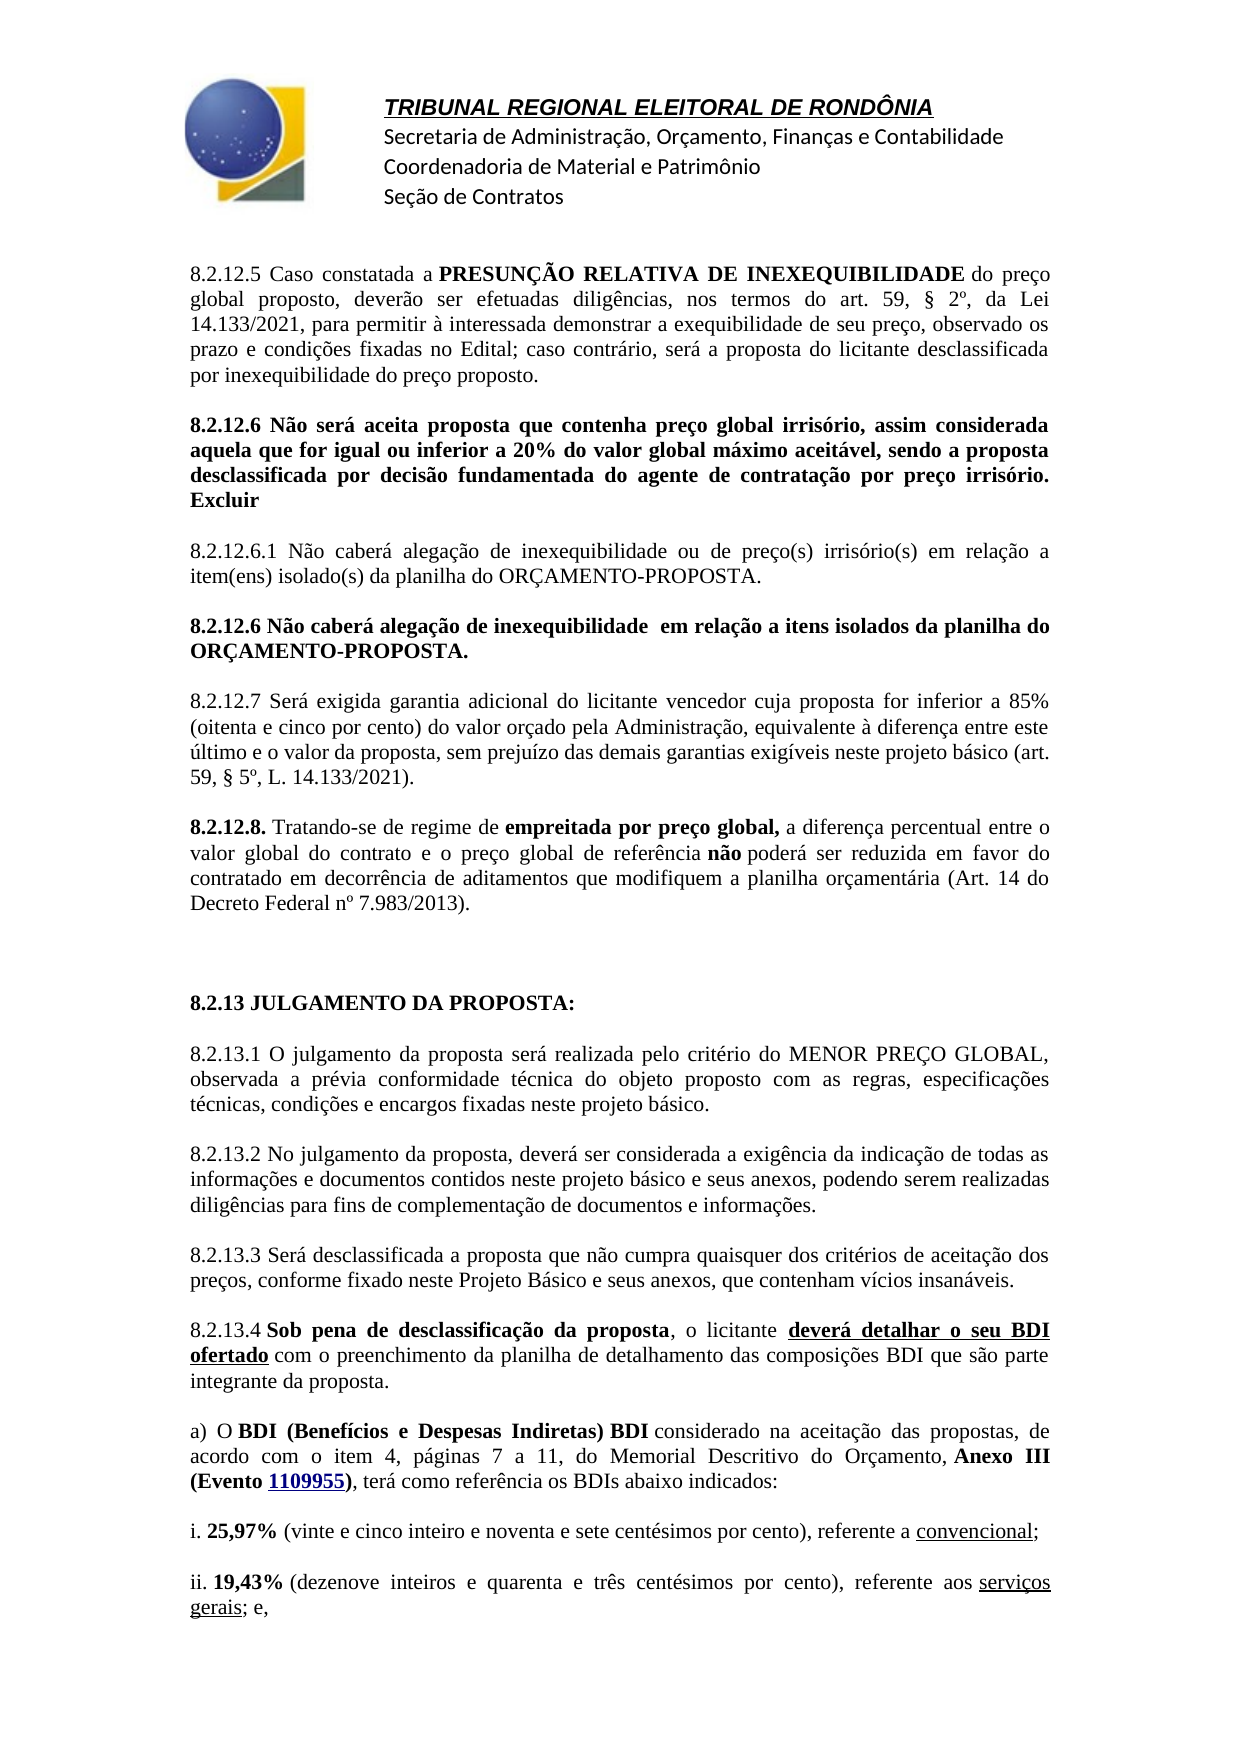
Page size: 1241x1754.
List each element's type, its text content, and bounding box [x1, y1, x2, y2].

text 8.2.13.4 Sob pena de desclassificação da proposta, o licitante deverá detalhar o seu BDI ofertado com o preenchimento da planilha de detalhamento das composições BDI que são parte integrante da proposta. [190, 1317, 1051, 1393]
text a) O BDI (Benefícios e Despesas Indiretas) BDI considerado na aceitação das propostas, de acordo com o item 4, páginas 7 a 11, do Memorial Descritivo do Orçamento, Anexo III (Evento 1109955), terá como referência os BDIs abaixo indicados: [190, 1418, 1051, 1493]
text 8.2.12.8. Tratando-se de regime de empreitada por preço global, a diferença percentual entre o valor global do contrato e o preço global de referência não poderá ser reduzida em favor do contratado em decorrência de aditamentos que modifiquem a planilha orçamentária (Art. 14 do Decreto Federal nº 7.983/2013). [190, 814, 1051, 915]
text 8.2.13 JULGAMENTO DA PROPOSTA: [190, 990, 1051, 1016]
text 8.2.13.1 O julgamento da proposta será realizada pelo critério do MENOR PREÇO GLOBAL, observada a prévia conformidade técnica do objeto proposto com as regras, especificações técnicas, condições e encargos fixadas neste projeto básico. [190, 1041, 1051, 1116]
text ii. 19,43% (dezenove inteiros e quarenta e três centésimos por cento), referente aos serviços gerais; e, [190, 1569, 1051, 1619]
text 8.2.12.6.1 Não caberá alegação de inexequibilidade ou de preço(s) irrisório(s) em relação a item(ens) isolado(s) da planilha do ORÇAMENTO-PROPOSTA. [190, 538, 1051, 588]
text 8.2.13.3 Será desclassificada a proposta que não cumpra quaisquer dos critérios de aceitação dos preços, conforme fixado neste Projeto Básico e seus anexos, que contenham vícios insanáveis. [190, 1242, 1051, 1292]
text 8.2.12.6 Não caberá alegação de inexequibilidade em relação a itens isolados da planilha do ORÇAMENTO-PROPOSTA. [190, 613, 1051, 663]
text 8.2.12.7 Será exigida garantia adicional do licitante vencedor cuja proposta for inferior a 85% (oitenta e cinco por cento) do valor orçado pela Administração, equivalente à diferença entre este último e o valor da proposta, sem prejuízo das demais garantias exigíveis neste projeto básico (art. 59, § 5º, L. 14.133/2021). [190, 688, 1051, 789]
text i. 25,97% (vinte e cinco inteiro e noventa e sete centésimos por cento), referente a convencional; [190, 1518, 1051, 1544]
text 8.2.13.2 No julgamento da proposta, deverá ser considerada a exigência da indicação de todas as informações e documentos contidos neste projeto básico e seus anexos, podendo serem realizadas diligências para fins de complementação de documentos e informações. [190, 1141, 1051, 1217]
text 8.2.12.6 Não será aceita proposta que contenha preço global irrisório, assim considerada aquela que for igual ou inferior a 20% do valor global máximo aceitável, sendo a proposta desclassificada por decisão fundamentada do agente de contratação por preço irrisório. Excluir [190, 412, 1051, 513]
text 8.2.12.5 Caso constatada a PRESUNÇÃO RELATIVA DE INEXEQUIBILIDADE do preço global proposto, deverão ser efetuadas diligências, nos termos do art. 59, § 2º, da Lei 14.133/2021, para permitir à interessada demonstrar a exequibilidade de seu preço, observado os prazo e condições fixadas no Edital; caso contrário, será a proposta do licitante desclassificada por inexequibilidade do preço proposto. [190, 261, 1051, 387]
